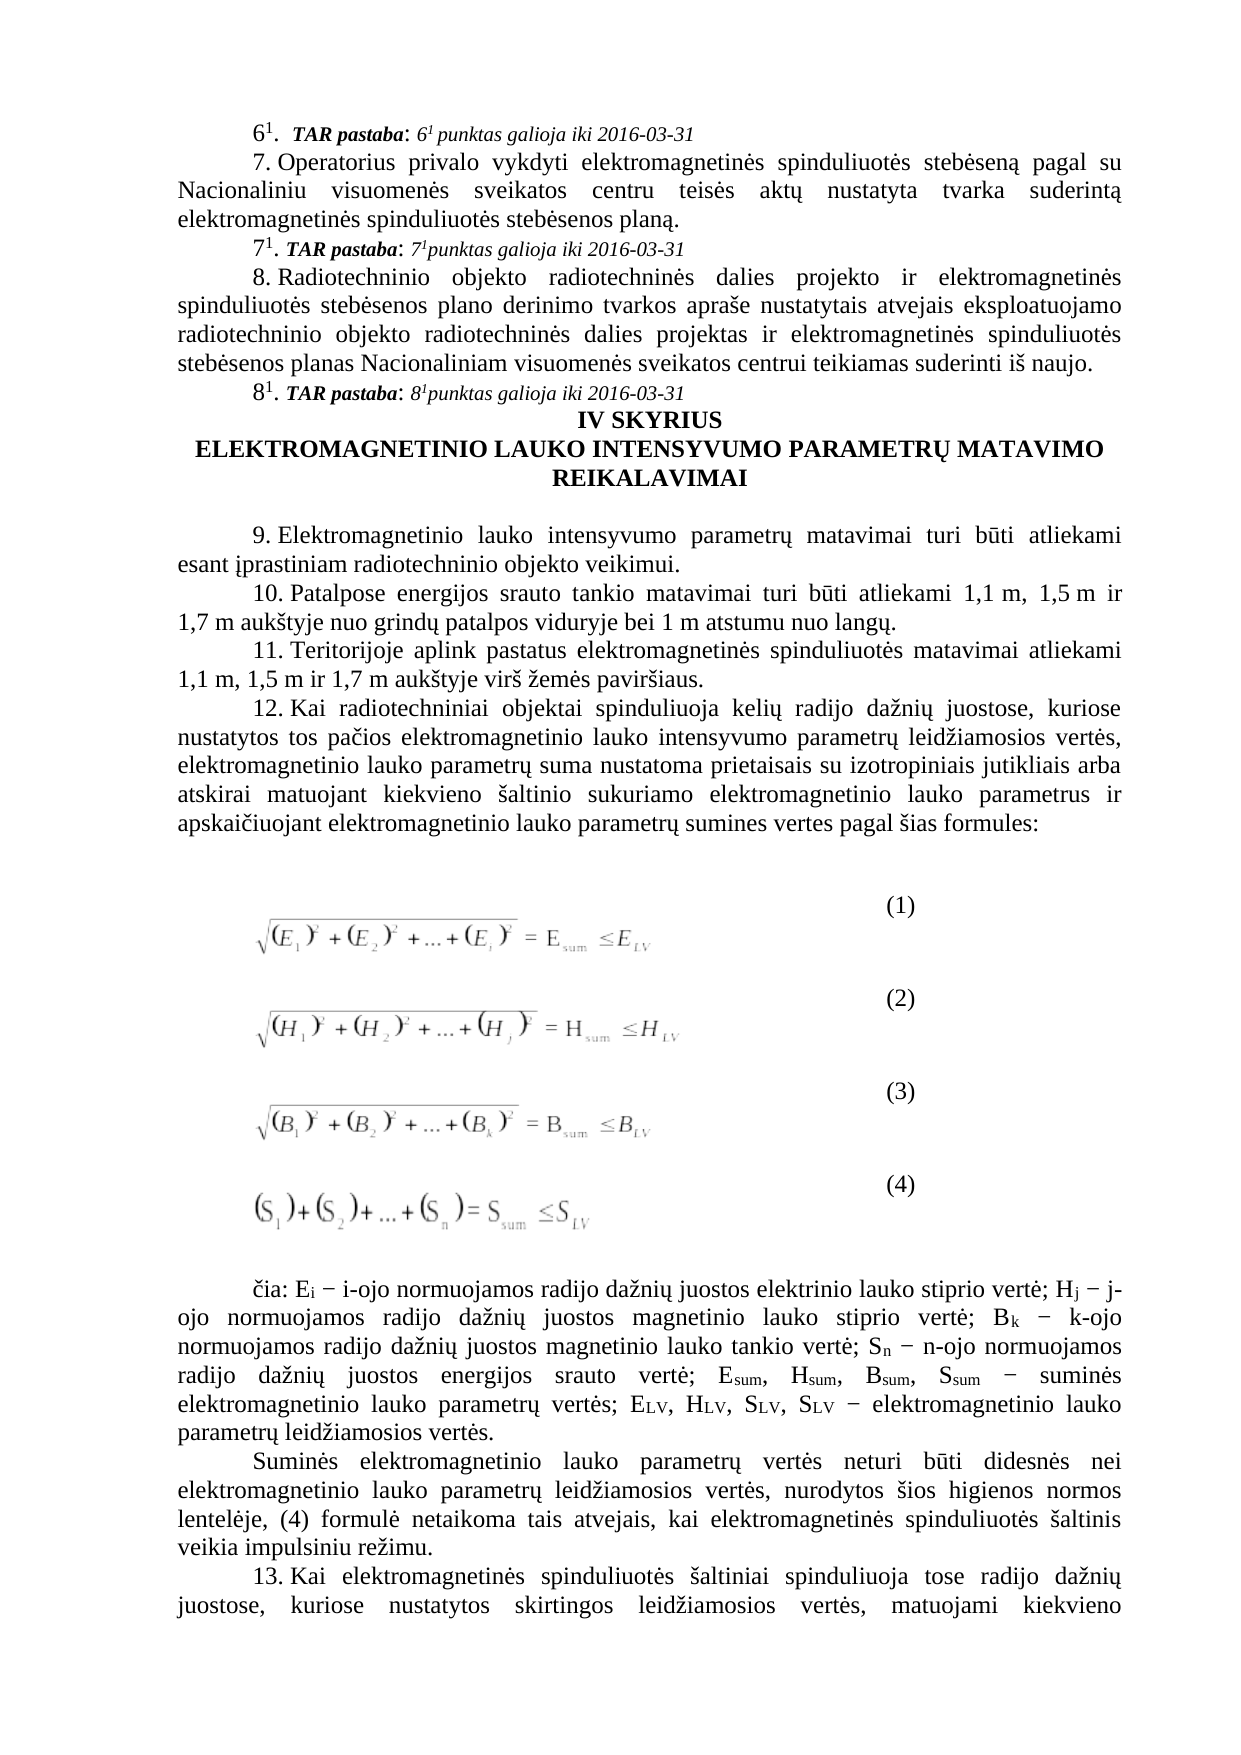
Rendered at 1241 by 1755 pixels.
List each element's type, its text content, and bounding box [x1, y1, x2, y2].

text 61. TAR pastaba: 61 punktas galioja iki 2016-03-31 [177, 118, 1122, 147]
text IV SKYRIUS [177, 406, 1122, 434]
text 9. Elektromagnetinio lauko intensyvumo parametrų matavimai turi būti atliekami esant įprastiniam radiotechninio objekto veikimui. [177, 521, 1122, 578]
text (2) [177, 983, 1122, 1052]
text Suminės elektromagnetinio lauko parametrų vertės neturi būti didesnės nei elektromagnetinio lauko parametrų leidžiamosios vertės, nurodytos šios higienos normos lentelėje, (4) formulė netaikoma tais atvejais, kai elektromagnetinės spinduliuotės šaltinis veikia impulsiniu režimu. [177, 1446, 1122, 1561]
text 8. Radiotechninio objekto radiotechninės dalies projekto ir elektromagnetinės spinduliuotės stebėsenos plano derinimo tvarkos apraše nustatytais atvejais eksploatuojamo radiotechninio objekto radiotechninės dalies projektas ir elektromagnetinės spinduliuotės stebėsenos planas Nacionaliniam visuomenės sveikatos centrui teikiamas suderinti iš naujo. [177, 262, 1122, 377]
text 81. TAR pastaba: 81punktas galioja iki 2016-03-31 [177, 377, 1122, 406]
text (4) [177, 1169, 1122, 1238]
text 7. Operatorius privalo vykdyti elektromagnetinės spinduliuotės stebėseną pagal su Nacionaliniu visuomenės sveikatos centru teisės aktų nustatyta tvarka suderintą elektromagnetinės spinduliuotės stebėsenos planą. [177, 147, 1122, 233]
text (1) [177, 890, 1122, 959]
text ELEKTROMAGNETINIO LAUKO INTENSYVUMO PARAMETRŲ MATAVIMO REIKALAVIMAI [177, 434, 1122, 492]
text 12. Kai radiotechniniai objektai spinduliuoja kelių radijo dažnių juostose, kuriose nustatytos tos pačios elektromagnetinio lauko intensyvumo parametrų leidžiamosios vertės, elektromagnetinio lauko parametrų suma nustatoma prietaisais su izotropiniais jutikliais arba atskirai matuojant kiekvieno šaltinio sukuriamo elektromagnetinio lauko parametrus ir apskaičiuojant elektromagnetinio lauko parametrų sumines vertes pagal šias formules: [177, 693, 1122, 837]
text 11. Teritorijoje aplink pastatus elektromagnetinės spinduliuotės matavimai atliekami 1,1 m, 1,5 m ir 1,7 m aukštyje virš žemės paviršiaus. [177, 636, 1122, 693]
text 71. TAR pastaba: 71punktas galioja iki 2016-03-31 [177, 233, 1122, 262]
text čia: Ei − i-ojo normuojamos radijo dažnių juostos elektrinio lauko stiprio vertė; Hj − j-ojo normuojamos radijo dažnių juostos magnetinio lauko stiprio vertė; Bk − k-ojo normuojamos radijo dažnių juostos magnetinio lauko tankio vertė; Sn − n-ojo normuojamos radijo dažnių juostos energijos srauto vertė; Esum, Hsum, Bsum, Ssum − suminės elektromagnetinio lauko parametrų vertės; ELV, HLV, SLV, SLV − elektromagnetinio lauko parametrų leidžiamosios vertės. [177, 1274, 1122, 1446]
text (3) [177, 1076, 1122, 1145]
text 10. Patalpose energijos srauto tankio matavimai turi būti atliekami 1,1 m, 1,5 m ir 1,7 m aukštyje nuo grindų patalpos viduryje bei 1 m atstumu nuo langų. [177, 578, 1122, 636]
text 13. Kai elektromagnetinės spinduliuotės šaltiniai spinduliuoja tose radijo dažnių juostose, kuriose nustatytos skirtingos leidžiamosios vertės, matuojami kiekvieno [177, 1561, 1122, 1619]
